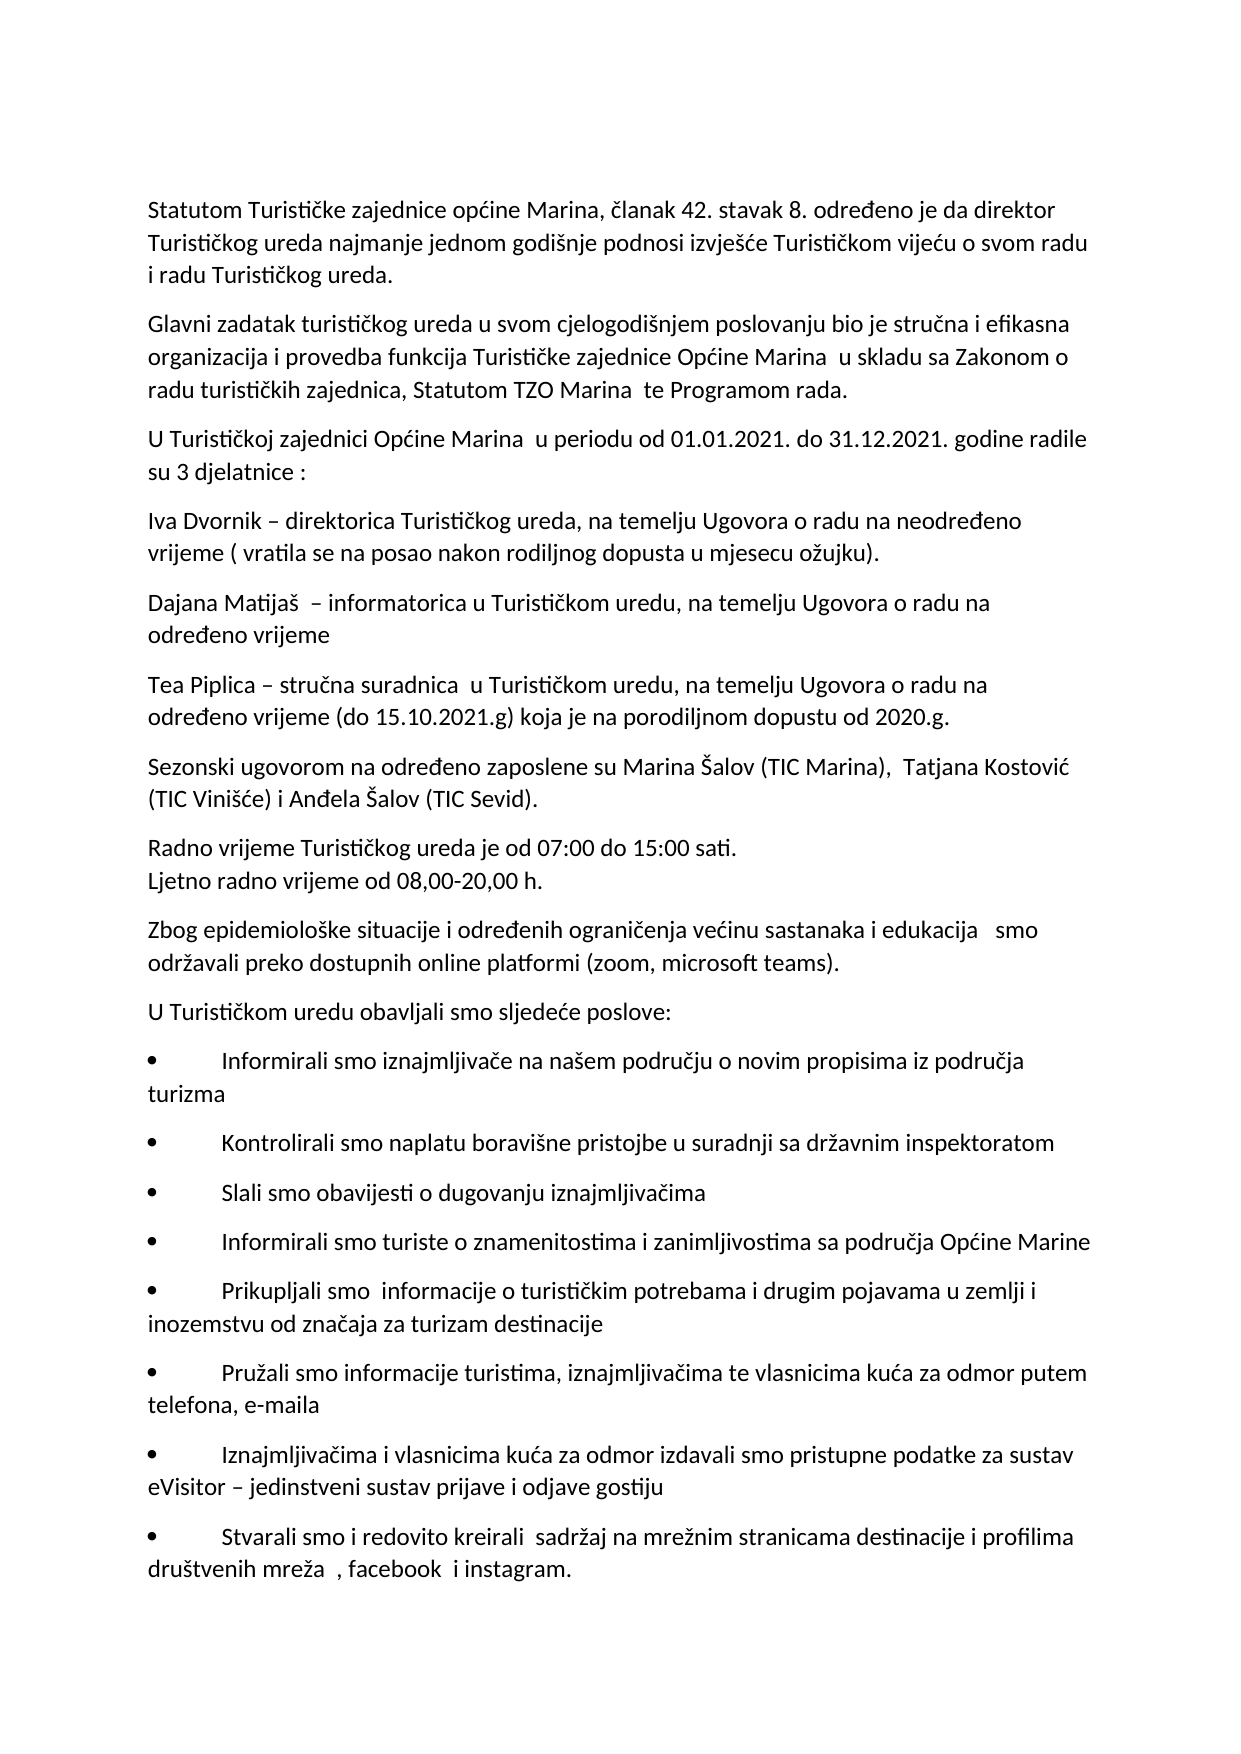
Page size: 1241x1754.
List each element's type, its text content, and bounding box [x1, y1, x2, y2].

list Pružali smo informacije turistima, iznajmljivačima te vlasnicima kuća za odmor putem telefona, e-maila [148, 1357, 1093, 1420]
text Zbog epidemiološke situacije i određenih ograničenja većinu sastanaka i edukacija smo održavali preko dostupnih online platformi (zoom, microsoft teams). [148, 914, 1093, 977]
text Dajana Matijaš – informatorica u Turističkom uredu, na temelju Ugovora o radu na određeno vrijeme [148, 587, 1093, 650]
text Glavni zadatak turističkog ureda u svom cjelogodišnjem poslovanju bio je stručna i efikasna organizacija i provedba funkcija Turističke zajednice Općine Marina u skladu sa Zakonom o radu turističkih zajednica, Statutom TZO Marina te Programom rada. [148, 309, 1093, 404]
list Informirali smo turiste o znamenitostima i zanimljivostima sa područja Općine Marine [148, 1226, 1093, 1256]
text Tea Piplica – stručna suradnica u Turističkom uredu, na temelju Ugovora o radu na određeno vrijeme (do 15.10.2021.g) koja je na porodiljnom dopustu od 2020.g. [148, 669, 1093, 732]
list Kontrolirali smo naplatu boravišne pristojbe u suradnji sa državnim inspektoratom [148, 1127, 1093, 1158]
list Iznajmljivačima i vlasnicima kuća za odmor izdavali smo pristupne podatke za sustav eVisitor – jedinstveni sustav prijave i odjave gostiju [148, 1439, 1093, 1502]
list Informirali smo iznajmljivače na našem području o novim propisima iz područja turizma [148, 1046, 1093, 1109]
text U Turističkom uredu obavljali smo sljedeće poslove: [148, 996, 1093, 1027]
text U Turističkoj zajednici Općine Marina u periodu od 01.01.2021. do 31.12.2021. godine radile su 3 djelatnice : [148, 423, 1093, 486]
list Stvarali smo i redovito kreirali sadržaj na mrežnim stranicama destinacije i profilima društvenih mreža , facebook i instagram. [148, 1521, 1093, 1584]
text Sezonski ugovorom na određeno zaposlene su Marina Šalov (TIC Marina), Tatjana Kostović (TIC Vinišće) i Anđela Šalov (TIC Sevid). [148, 751, 1093, 814]
text Radno vrijeme Turističkog ureda je od 07:00 do 15:00 sati. Ljetno radno vrijeme od 08,00-20,00 h. [148, 832, 1093, 896]
text Iva Dvornik – direktorica Turističkog ureda, na temelju Ugovora o radu na neodređeno vrijeme ( vratila se na posao nakon rodiljnog dopusta u mjesecu ožujku). [148, 505, 1093, 568]
list Prikupljali smo informacije o turističkim potrebama i drugim pojavama u zemlji i inozemstvu od značaja za turizam destinacije [148, 1275, 1093, 1338]
text Statutom Turističke zajednice općine Marina, članak 42. stavak 8. određeno je da direktor Turističkog ureda najmanje jednom godišnje podnosi izvješće Turističkom vijeću o svom radu i radu Turističkog ureda. [148, 194, 1093, 290]
list Slali smo obavijesti o dugovanju iznajmljivačima [148, 1177, 1093, 1207]
